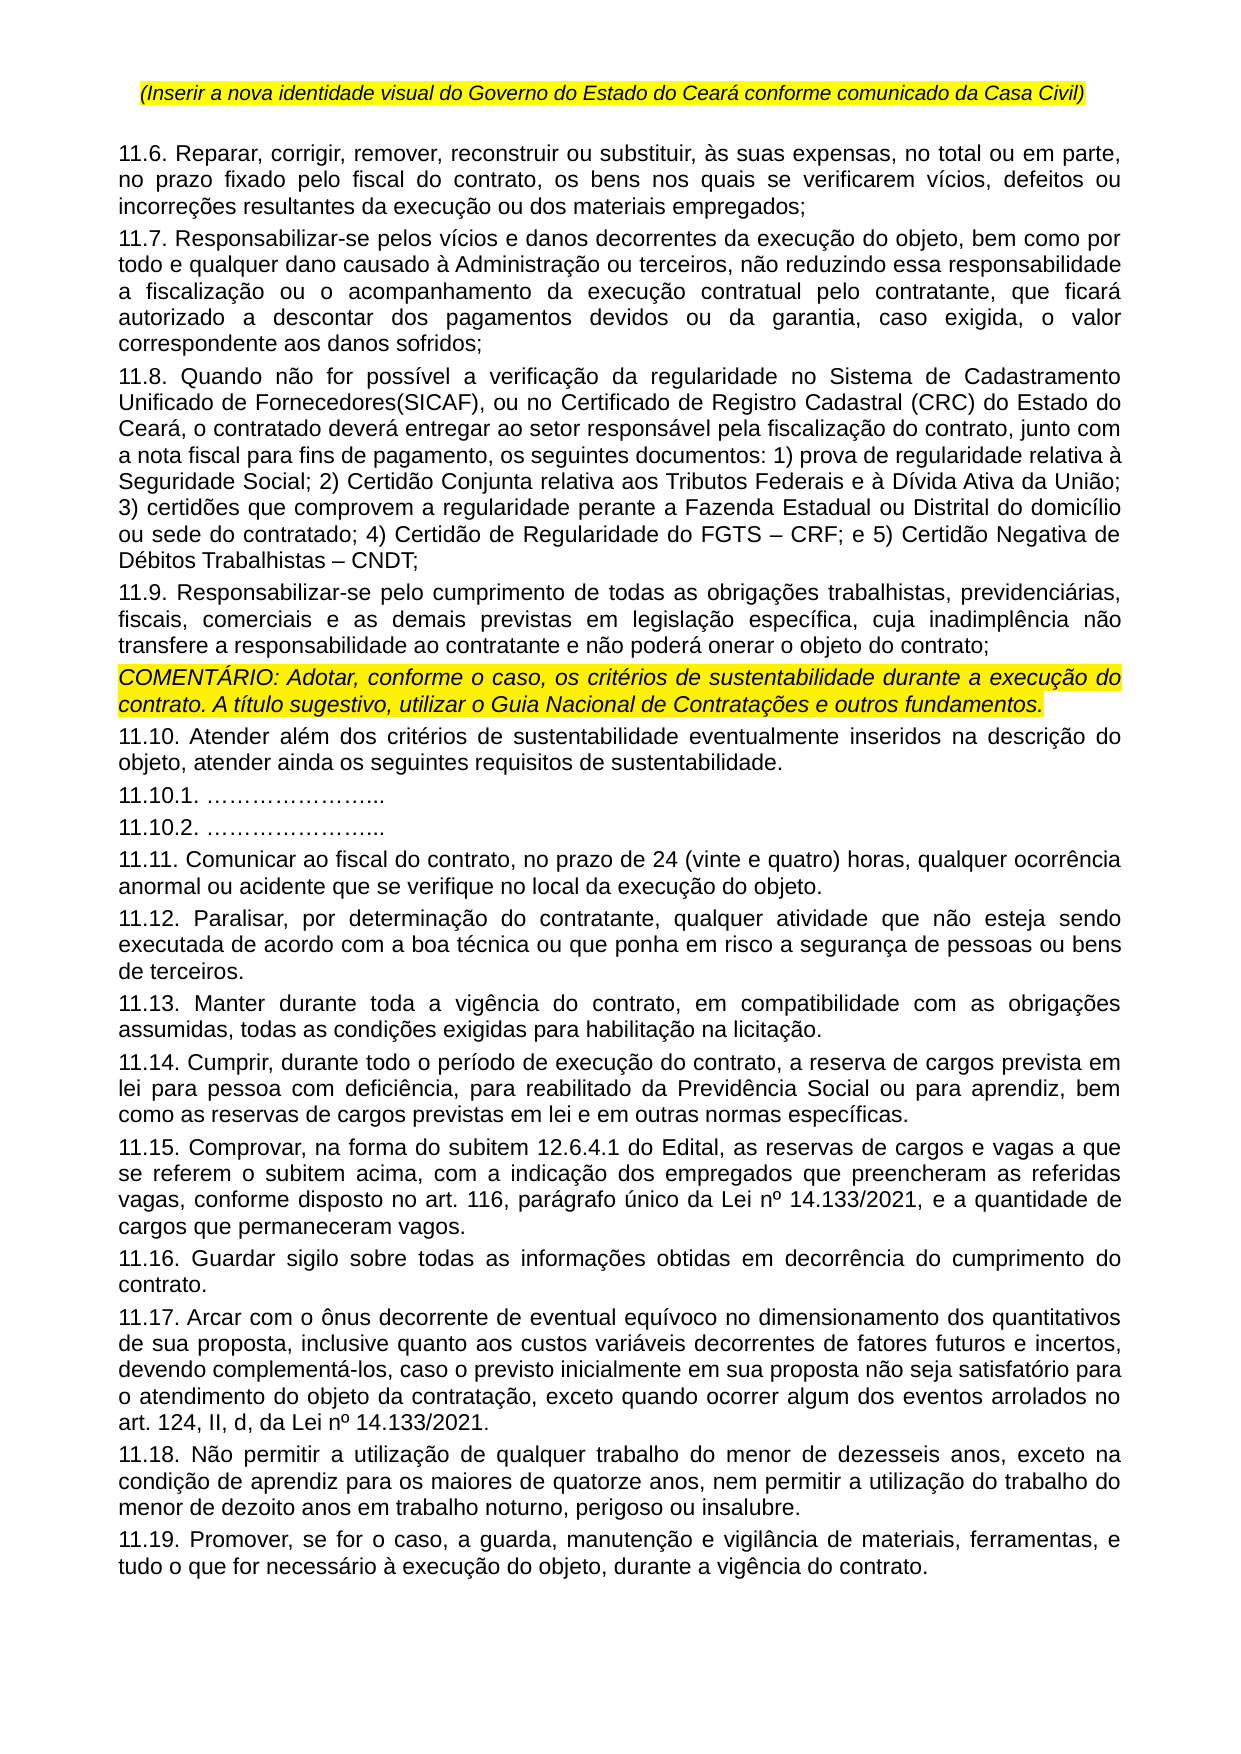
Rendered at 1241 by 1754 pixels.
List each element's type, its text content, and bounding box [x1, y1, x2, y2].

text 11.9. Responsabilizar-se pelo cumprimento de todas as obrigações trabalhistas, previdenciárias, fiscais, comerciais e as demais previstas em legislação específica, cuja inadimplência não transfere a responsabilidade ao contratante e não poderá onerar o objeto do contrato; [118, 579, 1122, 658]
text COMENTÁRIO: Adotar, conforme o caso, os critérios de sustentabilidade durante a execução do contrato. A título sugestivo, utilizar o Guia Nacional de Contratações e outros fundamentos. [118, 664, 1122, 717]
text 11.15. Comprovar, na forma do subitem 12.6.4.1 do Edital, as reservas de cargos e vagas a que se referem o subitem acima, com a indicação dos empregados que preencheram as referidas vagas, conforme disposto no art. 116, parágrafo único da Lei nº 14.133/2021, e a quantidade de cargos que permaneceram vagos. [118, 1133, 1122, 1239]
text 11.6. Reparar, corrigir, remover, reconstruir ou substituir, às suas expensas, no total ou em parte, no prazo fixado pelo fiscal do contrato, os bens nos quais se verificarem vícios, defeitos ou incorreções resultantes da execução ou dos materiais empregados; [118, 140, 1122, 219]
text 11.19. Promover, se for o caso, a guarda, manutenção e vigilância de materiais, ferramentas, e tudo o que for necessário à execução do objeto, durante a vigência do contrato. [118, 1526, 1122, 1579]
text 11.16. Guardar sigilo sobre todas as informações obtidas em decorrência do cumprimento do contrato. [118, 1245, 1122, 1298]
text 11.17. Arcar com o ônus decorrente de eventual equívoco no dimensionamento dos quantitativos de sua proposta, inclusive quanto aos custos variáveis decorrentes de fatores futuros e incertos, devendo complementá-los, caso o previsto inicialmente em sua proposta não seja satisfatório para o atendimento do objeto da contratação, exceto quando ocorrer algum dos eventos arrolados no art. 124, II, d, da Lei nº 14.133/2021. [118, 1303, 1122, 1435]
text 11.14. Cumprir, durante todo o período de execução do contrato, a reserva de cargos prevista em lei para pessoa com deficiência, para reabilitado da Previdência Social ou para aprendiz, bem como as reservas de cargos previstas em lei e em outras normas específicas. [118, 1048, 1122, 1128]
text 11.10.2. …………………... [118, 814, 1122, 840]
text 11.13. Manter durante toda a vigência do contrato, em compatibilidade com as obrigações assumidas, todas as condições exigidas para habilitação na licitação. [118, 990, 1122, 1043]
text 11.12. Paralisar, por determinação do contratante, qualquer atividade que não esteja sendo executada de acordo com a boa técnica ou que ponha em risco a segurança de pessoas ou bens de terceiros. [118, 905, 1122, 984]
text 11.7. Responsabilizar-se pelos vícios e danos decorrentes da execução do objeto, bem como por todo e qualquer dano causado à Administração ou terceiros, não reduzindo essa responsabilidade a fiscalização ou o acompanhamento da execução contratual pelo contratante, que ficará autorizado a descontar dos pagamentos devidos ou da garantia, caso exigida, o valor correspondente aos danos sofridos; [118, 225, 1122, 357]
text 11.8. Quando não for possível a verificação da regularidade no Sistema de Cadastramento Unificado de Fornecedores(SICAF), ou no Certificado de Registro Cadastral (CRC) do Estado do Ceará, o contratado deverá entregar ao setor responsável pela fiscalização do contrato, junto com a nota fiscal para fins de pagamento, os seguintes documentos: 1) prova de regularidade relativa à Seguridade Social; 2) Certidão Conjunta relativa aos Tributos Federais e à Dívida Ativa da União; 3) certidões que comprovem a regularidade perante a Fazenda Estadual ou Distrital do domicílio ou sede do contratado; 4) Certidão de Regularidade do FGTS – CRF; e 5) Certidão Negativa de Débitos Trabalhistas – CNDT; [118, 363, 1122, 573]
text 11.10. Atender além dos critérios de sustentabilidade eventualmente inseridos na descrição do objeto, atender ainda os seguintes requisitos de sustentabilidade. [118, 723, 1122, 776]
text 11.10.1. …………………... [118, 782, 1122, 808]
text 11.18. Não permitir a utilização de qualquer trabalho do menor de dezesseis anos, exceto na condição de aprendiz para os maiores de quatorze anos, nem permitir a utilização do trabalho do menor de dezoito anos em trabalho noturno, perigoso ou insalubre. [118, 1441, 1122, 1520]
text 11.11. Comunicar ao fiscal do contrato, no prazo de 24 (vinte e quatro) horas, qualquer ocorrência anormal ou acidente que se verifique no local da execução do objeto. [118, 846, 1122, 899]
